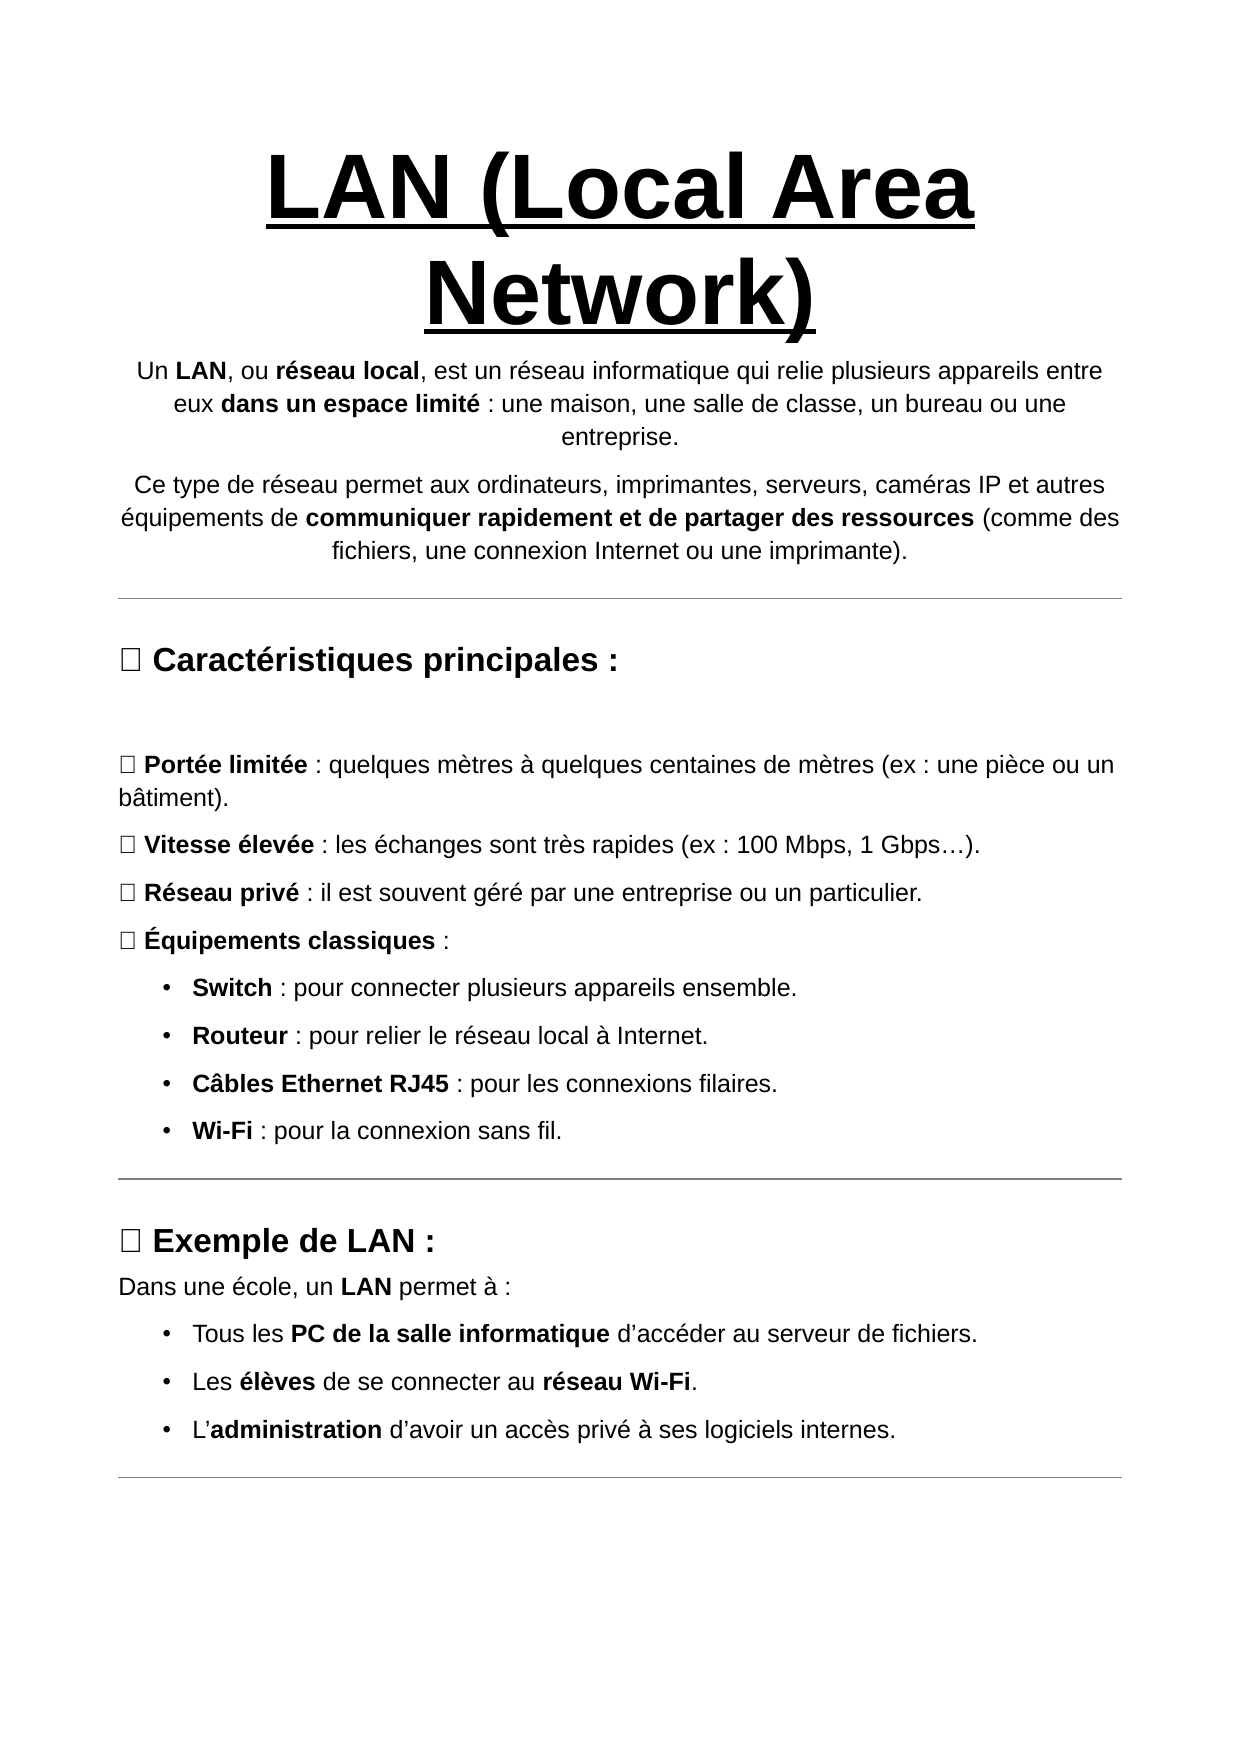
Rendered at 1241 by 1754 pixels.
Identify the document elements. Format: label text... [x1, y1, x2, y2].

text ✅ Équipements classiques : [118, 926, 1122, 954]
text ✅ Portée limitée : quelques mètres à quelques centaines de mètres (ex : une pièce ou un bâtiment). [118, 750, 1122, 812]
text ✅ Vitesse élevée : les échanges sont très rapides (ex : 100 Mbps, 1 Gbps…). [118, 830, 1122, 859]
list Wi-Fi : pour la connexion sans fil. [162, 1116, 1122, 1145]
list Tous les PC de la salle informatique d’accéder au serveur de fichiers. [162, 1319, 1122, 1348]
list Câbles Ethernet RJ45 : pour les connexions filaires. [162, 1069, 1122, 1097]
subtitle 🔹 Caractéristiques principales : [118, 640, 1122, 678]
text Ce type de réseau permet aux ordinateurs, imprimantes, serveurs, caméras IP et autres équipements de communiquer rapidement et de partager des ressources (comme des fichiers, une connexion Internet ou une imprimante). [118, 470, 1122, 564]
list Les élèves de se connecter au réseau Wi-Fi. [162, 1367, 1122, 1396]
subtitle LAN (Local Area Network) [118, 133, 1122, 343]
list Switch : pour connecter plusieurs appareils ensemble. [162, 973, 1122, 1002]
list L’administration d’avoir un accès privé à ses logiciels internes. [162, 1415, 1122, 1444]
text ✅ Réseau privé : il est souvent géré par une entreprise ou un particulier. [118, 878, 1122, 907]
text Un LAN, ou réseau local, est un réseau informatique qui relie plusieurs appareils entre eux dans un espace limité : une maison, une salle de classe, un bureau ou une entreprise. [118, 356, 1122, 451]
text Dans une école, un LAN permet à : [118, 1272, 1122, 1301]
subtitle 🔹 Exemple de LAN : [118, 1221, 1122, 1259]
list Routeur : pour relier le réseau local à Internet. [162, 1021, 1122, 1050]
